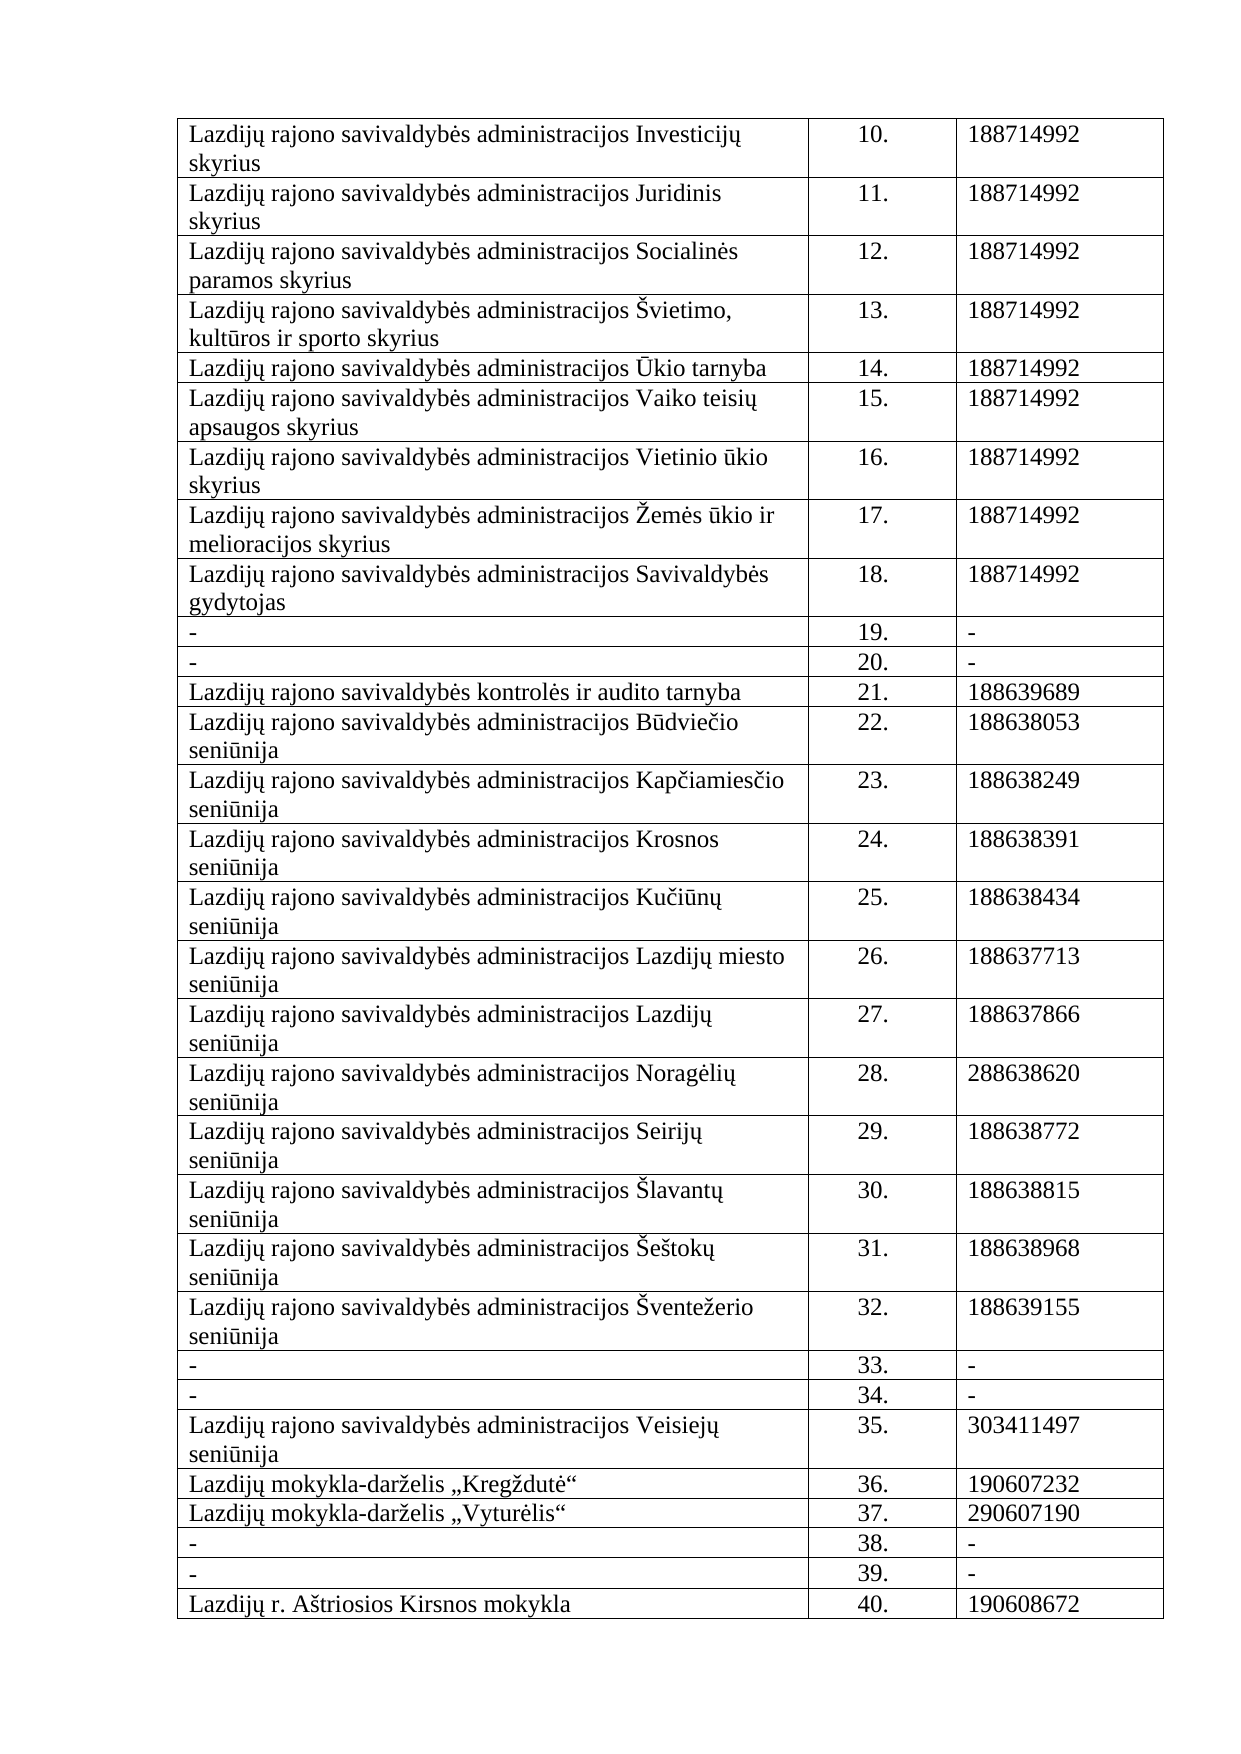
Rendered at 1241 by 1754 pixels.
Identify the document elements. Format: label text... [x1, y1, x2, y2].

table_cell Lazdijų rajono savivaldybės administracijos Socialinės paramos skyrius [178, 236, 808, 294]
table_cell 17. [809, 500, 956, 558]
table_cell - [178, 647, 808, 676]
table_cell 10. [809, 119, 956, 177]
table_cell Lazdijų rajono savivaldybės administracijos Šventežerio seniūnija [178, 1292, 808, 1349]
table_cell 34. [809, 1380, 956, 1409]
table_cell 13. [809, 295, 956, 352]
table_cell 188714992 [957, 119, 1163, 177]
table_cell Lazdijų rajono savivaldybės administracijos Krosnos seniūnija [178, 824, 808, 881]
table_cell - [178, 1351, 808, 1379]
table_cell Lazdijų rajono savivaldybės administracijos Veisiejų seniūnija [178, 1410, 808, 1468]
table_cell Lazdijų rajono savivaldybės administracijos Šlavantų seniūnija [178, 1175, 808, 1232]
table_cell 188639155 [957, 1292, 1163, 1349]
table_cell 24. [809, 824, 956, 881]
table_cell Lazdijų rajono savivaldybės administracijos Vaiko teisių apsaugos skyrius [178, 383, 808, 441]
table_cell 16. [809, 442, 956, 499]
table_cell 32. [809, 1292, 956, 1349]
table_cell 20. [809, 647, 956, 676]
table_cell Lazdijų rajono savivaldybės administracijos Lazdijų miesto seniūnija [178, 941, 808, 998]
table_cell - [178, 617, 808, 646]
table_cell 29. [809, 1116, 956, 1174]
table_cell 22. [809, 707, 956, 764]
table_cell 288638620 [957, 1058, 1163, 1115]
table_cell 40. [809, 1589, 956, 1618]
table_cell - [178, 1558, 808, 1588]
table_cell Lazdijų rajono savivaldybės administracijos Būdviečio seniūnija [178, 707, 808, 764]
table_cell 188637866 [957, 999, 1163, 1057]
table_cell - [957, 1380, 1163, 1409]
table_cell 188714992 [957, 236, 1163, 294]
table_cell 188638968 [957, 1234, 1163, 1291]
table_cell 12. [809, 236, 956, 294]
table_cell - [957, 1351, 1163, 1379]
table_cell 188714992 [957, 353, 1163, 382]
table_cell Lazdijų rajono savivaldybės administracijos Juridinis skyrius [178, 178, 808, 235]
table_cell Lazdijų rajono savivaldybės administracijos Kapčiamiesčio seniūnija [178, 765, 808, 823]
table_cell 38. [809, 1528, 956, 1557]
table_cell 188714992 [957, 500, 1163, 558]
table_cell 31. [809, 1234, 956, 1291]
table_cell 188714992 [957, 559, 1163, 616]
table_cell 188637713 [957, 941, 1163, 998]
table_cell 11. [809, 178, 956, 235]
table_cell Lazdijų rajono savivaldybės administracijos Seirijų seniūnija [178, 1116, 808, 1174]
table_cell 188638053 [957, 707, 1163, 764]
table_cell 33. [809, 1351, 956, 1379]
table_cell 188638815 [957, 1175, 1163, 1232]
table_cell Lazdijų rajono savivaldybės administracijos Švietimo, kultūros ir sporto skyrius [178, 295, 808, 352]
table_cell 15. [809, 383, 956, 441]
table_cell 188639689 [957, 677, 1163, 706]
table_cell 188714992 [957, 178, 1163, 235]
table_cell 37. [809, 1499, 956, 1527]
table_cell Lazdijų rajono savivaldybės administracijos Žemės ūkio ir melioracijos skyrius [178, 500, 808, 558]
table_cell 188714992 [957, 295, 1163, 352]
table_cell 26. [809, 941, 956, 998]
table_cell - [957, 647, 1163, 676]
table_cell 21. [809, 677, 956, 706]
table_cell Lazdijų rajono savivaldybės administracijos Investicijų skyrius [178, 119, 808, 177]
table_cell 188714992 [957, 442, 1163, 499]
table_cell - [957, 1528, 1163, 1557]
table_cell 35. [809, 1410, 956, 1468]
table_cell Lazdijų rajono savivaldybės administracijos Kučiūnų seniūnija [178, 882, 808, 940]
table_cell Lazdijų rajono savivaldybės administracijos Noragėlių seniūnija [178, 1058, 808, 1115]
table_cell - [178, 1528, 808, 1557]
table_cell Lazdijų rajono savivaldybės administracijos Savivaldybės gydytojas [178, 559, 808, 616]
table_cell - [178, 1380, 808, 1409]
table_cell 23. [809, 765, 956, 823]
table_cell Lazdijų rajono savivaldybės administracijos Ūkio tarnyba [178, 353, 808, 382]
table_cell 190608672 [957, 1589, 1163, 1618]
table_cell Lazdijų mokykla-darželis „Vyturėlis“ [178, 1499, 808, 1527]
table_cell 188714992 [957, 383, 1163, 441]
table_cell 25. [809, 882, 956, 940]
table_cell Lazdijų rajono savivaldybės administracijos Vietinio ūkio skyrius [178, 442, 808, 499]
table_cell 303411497 [957, 1410, 1163, 1468]
table_cell Lazdijų rajono savivaldybės kontrolės ir audito tarnyba [178, 677, 808, 706]
table_cell - [957, 1558, 1163, 1588]
table_cell Lazdijų rajono savivaldybės administracijos Šeštokų seniūnija [178, 1234, 808, 1291]
table_cell 290607190 [957, 1499, 1163, 1527]
table_cell 27. [809, 999, 956, 1057]
table_cell 18. [809, 559, 956, 616]
table_cell 39. [809, 1558, 956, 1588]
table_cell Lazdijų mokykla-darželis „Kregždutė“ [178, 1469, 808, 1497]
table_cell 188638391 [957, 824, 1163, 881]
table_cell 188638772 [957, 1116, 1163, 1174]
table_cell 188638434 [957, 882, 1163, 940]
table_cell 14. [809, 353, 956, 382]
table_cell 19. [809, 617, 956, 646]
table_cell 28. [809, 1058, 956, 1115]
table_cell 30. [809, 1175, 956, 1232]
table_cell Lazdijų rajono savivaldybės administracijos Lazdijų seniūnija [178, 999, 808, 1057]
table_cell Lazdijų r. Aštriosios Kirsnos mokykla [178, 1589, 808, 1618]
table_cell 188638249 [957, 765, 1163, 823]
table_cell 36. [809, 1469, 956, 1497]
table_cell 190607232 [957, 1469, 1163, 1497]
table_cell - [957, 617, 1163, 646]
